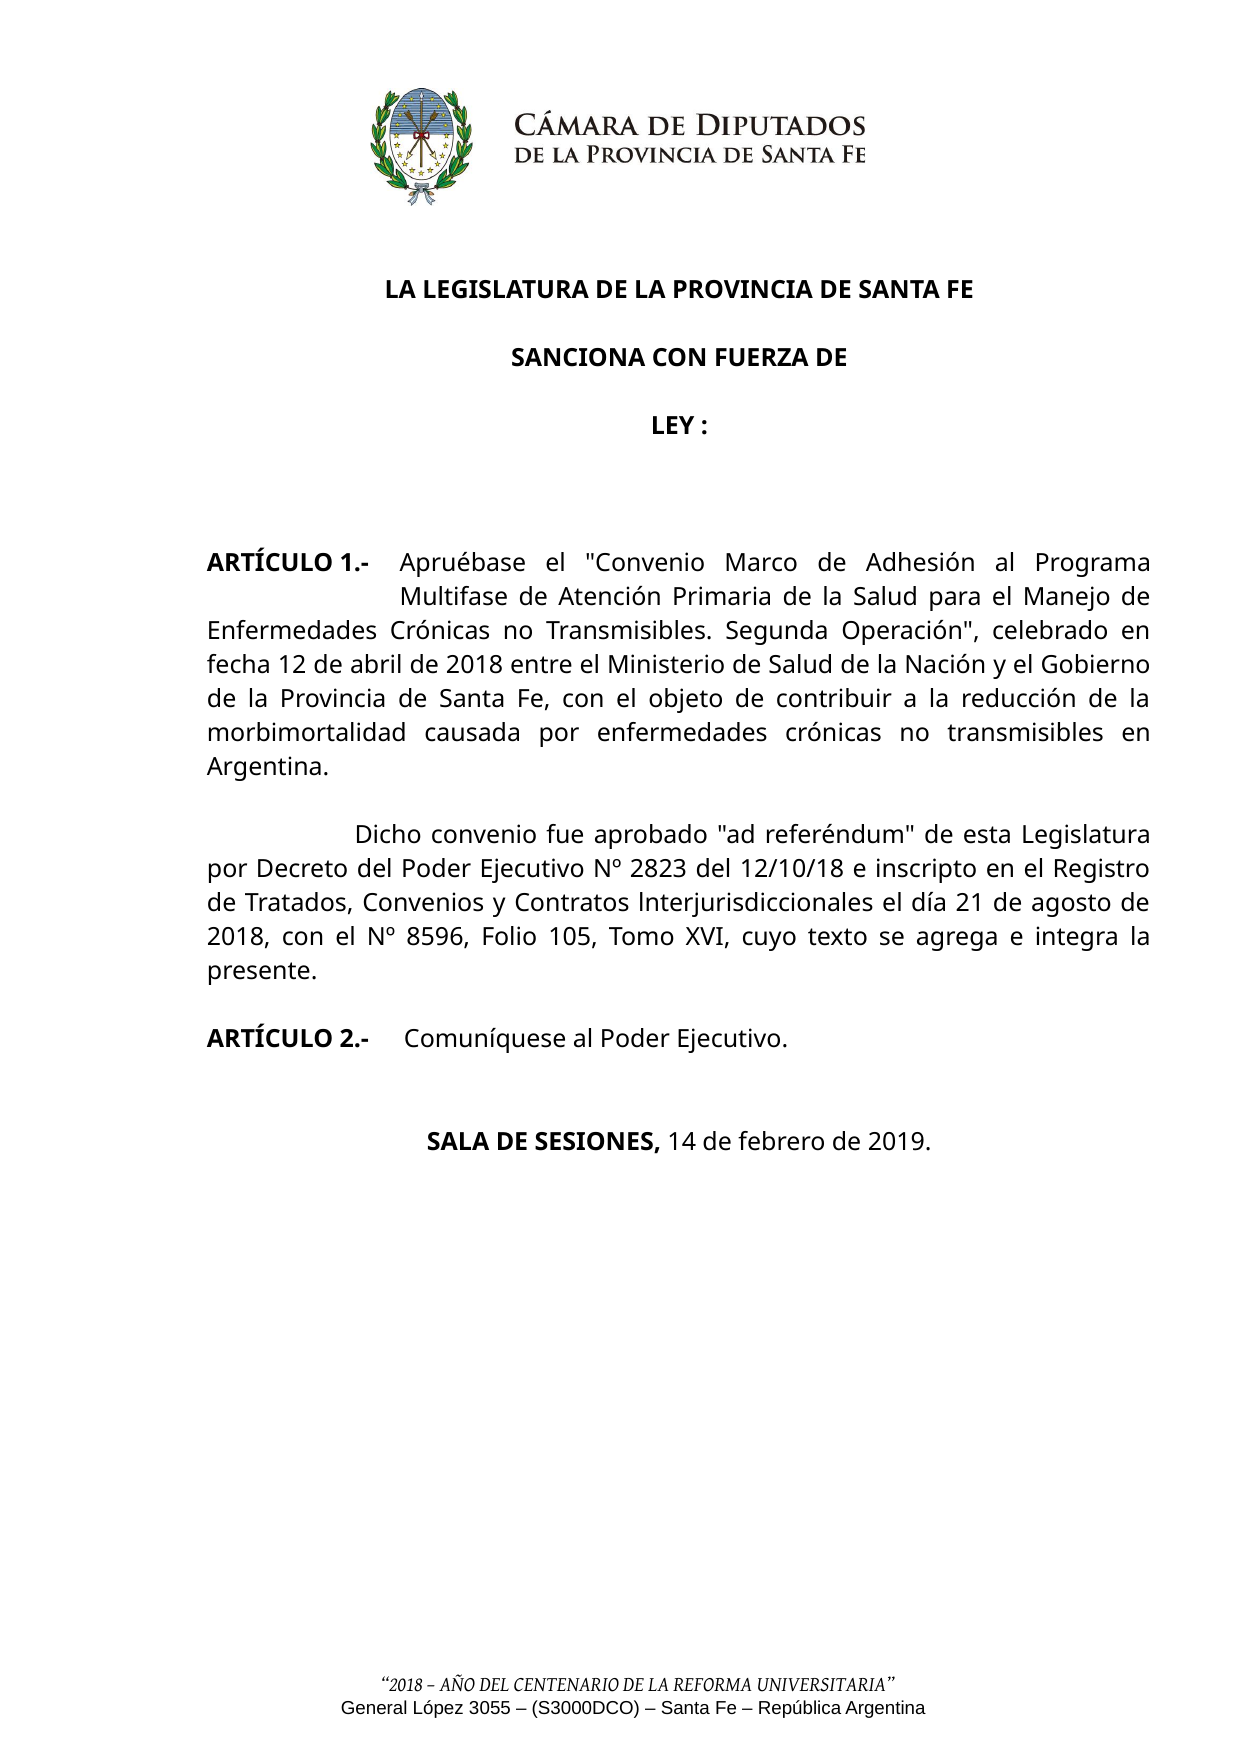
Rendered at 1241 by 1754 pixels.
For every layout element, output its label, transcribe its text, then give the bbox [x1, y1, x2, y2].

text LEY : [207, 408, 1152, 442]
text Apruébase el "Convenio Marco de Adhesión al Programa Multifase de Atención Primaria de la Salud para el Manejo de Enfermedades Crónicas no Transmisibles. Segunda Operación", celebrado en fecha 12 de abril de 2018 entre el Ministerio de Salud de la Nación y el Gobierno de la Provincia de Santa Fe, con el objeto de contribuir a la reducción de la morbimortalidad causada por enfermedades crónicas no transmisibles en Argentina. [207, 544, 1152, 783]
picture [370, 88, 866, 210]
text LA LEGISLATURA DE LA PROVINCIA DE SANTA FE [207, 272, 1152, 306]
text SALA DE SESIONES, 14 de febrero de 2019. [207, 1123, 1152, 1157]
text Comuníquese al Poder Ejecutivo. [404, 1021, 1152, 1055]
table_header ARTÍCULO 1.- [207, 544, 399, 594]
table_header ARTÍCULO 2.- [207, 1021, 404, 1071]
text SANCIONA CON FUERZA DE [207, 340, 1152, 374]
text Dicho convenio fue aprobado "ad referéndum" de esta Legislatura por Decreto del Poder Ejecutivo Nº 2823 del 12/10/18 e inscripto en el Registro de Tratados, Convenios y Contratos lnterjurisdiccionales el día 21 de agosto de 2018, con el Nº 8596, Folio 105, Tomo XVI, cuyo texto se agrega e integra la presente. [207, 817, 1152, 987]
